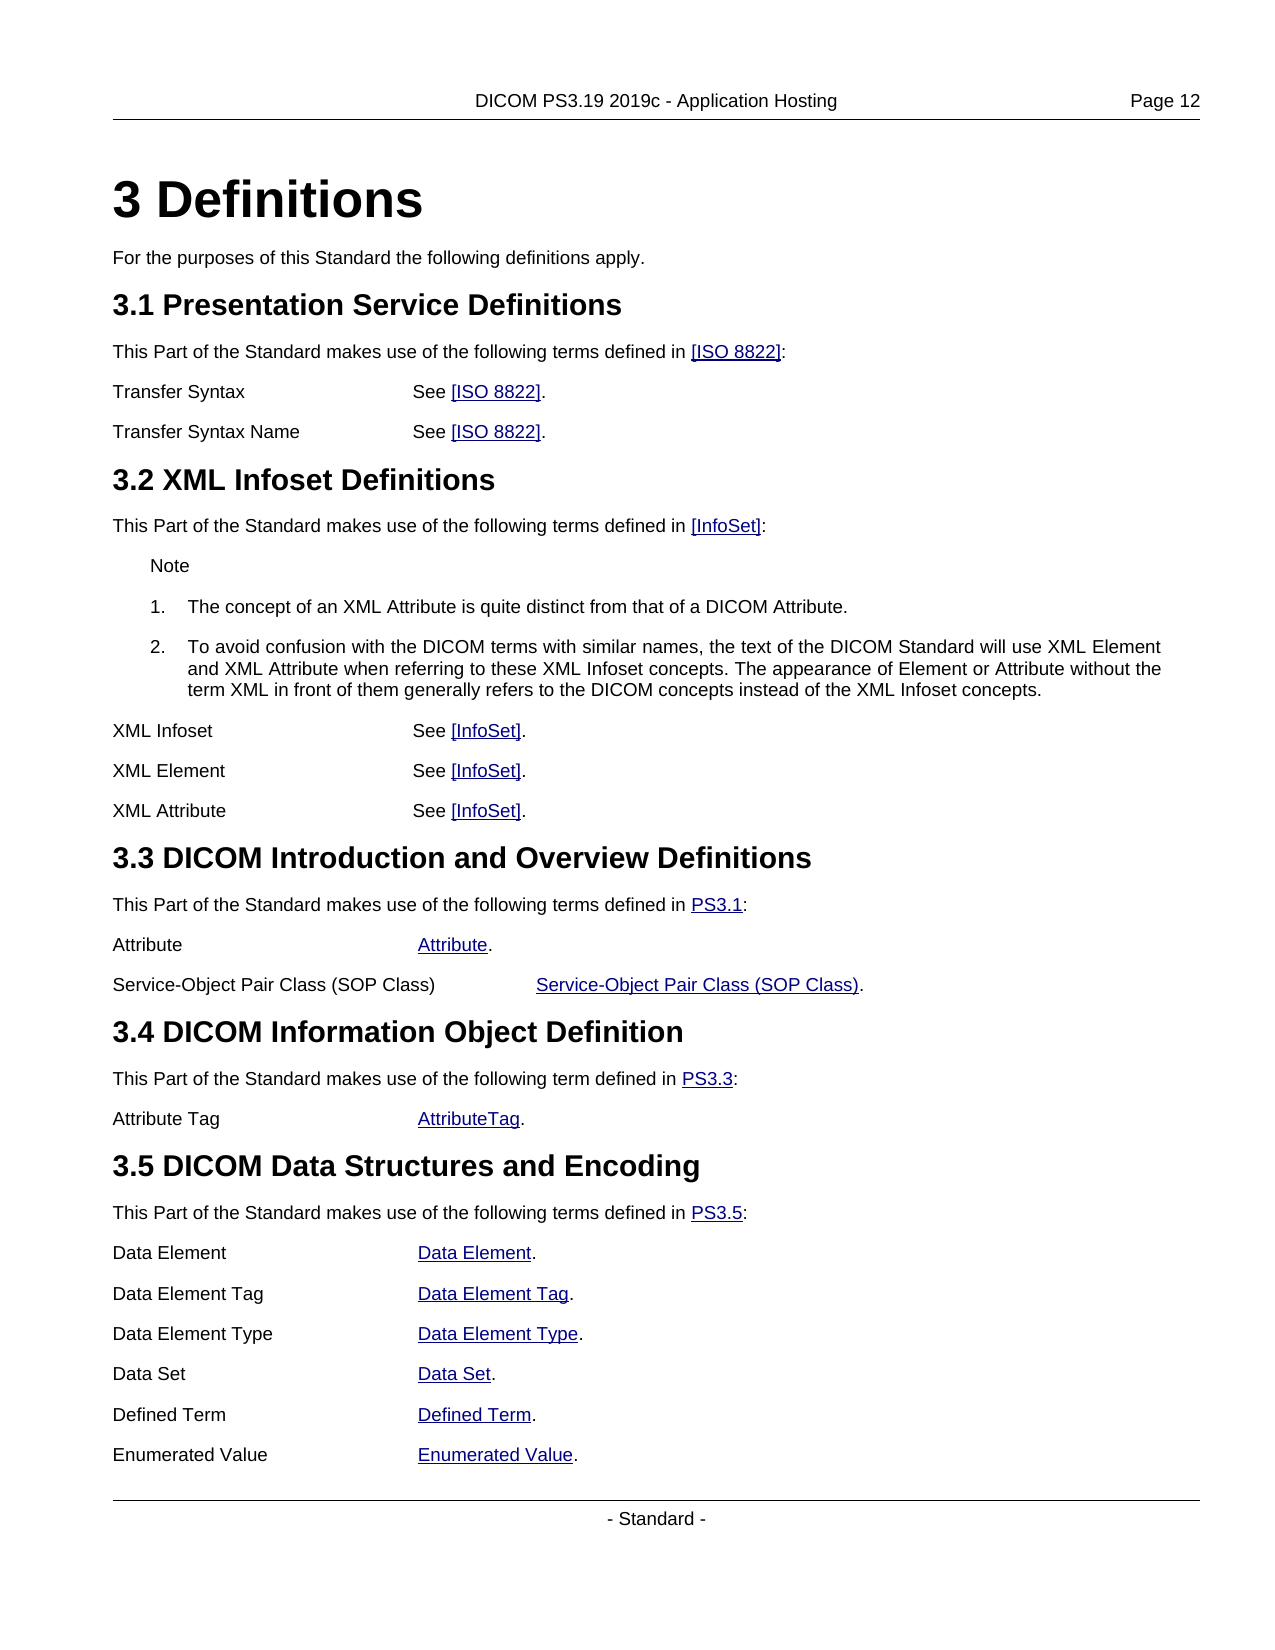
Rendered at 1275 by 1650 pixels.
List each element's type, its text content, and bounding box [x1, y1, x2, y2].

text 3.3 DICOM Introduction and Overview Definitions [112, 840, 1200, 875]
text This Part of the Standard makes use of the following terms defined in [ISO 8822]: [112, 341, 1200, 362]
text 3.1 Presentation Service Definitions [112, 287, 1200, 322]
text XML Attribute See [InfoSet]. [112, 800, 1200, 822]
text 3.5 DICOM Data Structures and Encoding [112, 1148, 1200, 1183]
text Transfer Syntax Name See [ISO 8822]. [112, 421, 1200, 443]
text 3.4 DICOM Information Object Definition [112, 1014, 1200, 1049]
text This Part of the Standard makes use of the following term defined in PS3.3: [112, 1068, 1200, 1089]
text For the purposes of this Standard the following definitions apply. [112, 247, 1200, 269]
text Service-Object Pair Class (SOP Class) Service-Object Pair Class (SOP Class). [112, 974, 1200, 996]
text XML Element See [InfoSet]. [112, 760, 1200, 781]
text Data Element Data Element. [112, 1242, 1200, 1264]
text 1. The concept of an XML Attribute is quite distinct from that of a DICOM Attribute. [150, 596, 1162, 617]
text This Part of the Standard makes use of the following terms defined in PS3.1: [112, 894, 1200, 915]
text Transfer Syntax See [ISO 8822]. [112, 381, 1200, 403]
text This Part of the Standard makes use of the following terms defined in [InfoSet]: [112, 515, 1200, 537]
text Data Set Data Set. [112, 1363, 1200, 1385]
text 2. To avoid confusion with the DICOM terms with similar names, the text of the DICOM Standard will use XML Element and XML Attribute when referring to these XML Infoset concepts. The appearance of Element or Attribute without the term XML in front of them generally refers to the DICOM concepts instead of the XML Infoset concepts. [150, 636, 1162, 701]
text Attribute Tag AttributeTag. [112, 1108, 1200, 1130]
text Attribute Attribute. [112, 934, 1200, 956]
text Data Element Tag Data Element Tag. [112, 1282, 1200, 1304]
text Note [150, 555, 1162, 577]
text This Part of the Standard makes use of the following terms defined in PS3.5: [112, 1202, 1200, 1223]
text 3 Definitions [112, 169, 1200, 228]
text 3.2 XML Infoset Definitions [112, 462, 1200, 496]
text Enumerated Value Enumerated Value. [112, 1444, 1200, 1465]
text Data Element Type Data Element Type. [112, 1323, 1200, 1344]
text XML Infoset See [InfoSet]. [112, 719, 1200, 741]
text Defined Term Defined Term. [112, 1403, 1200, 1425]
